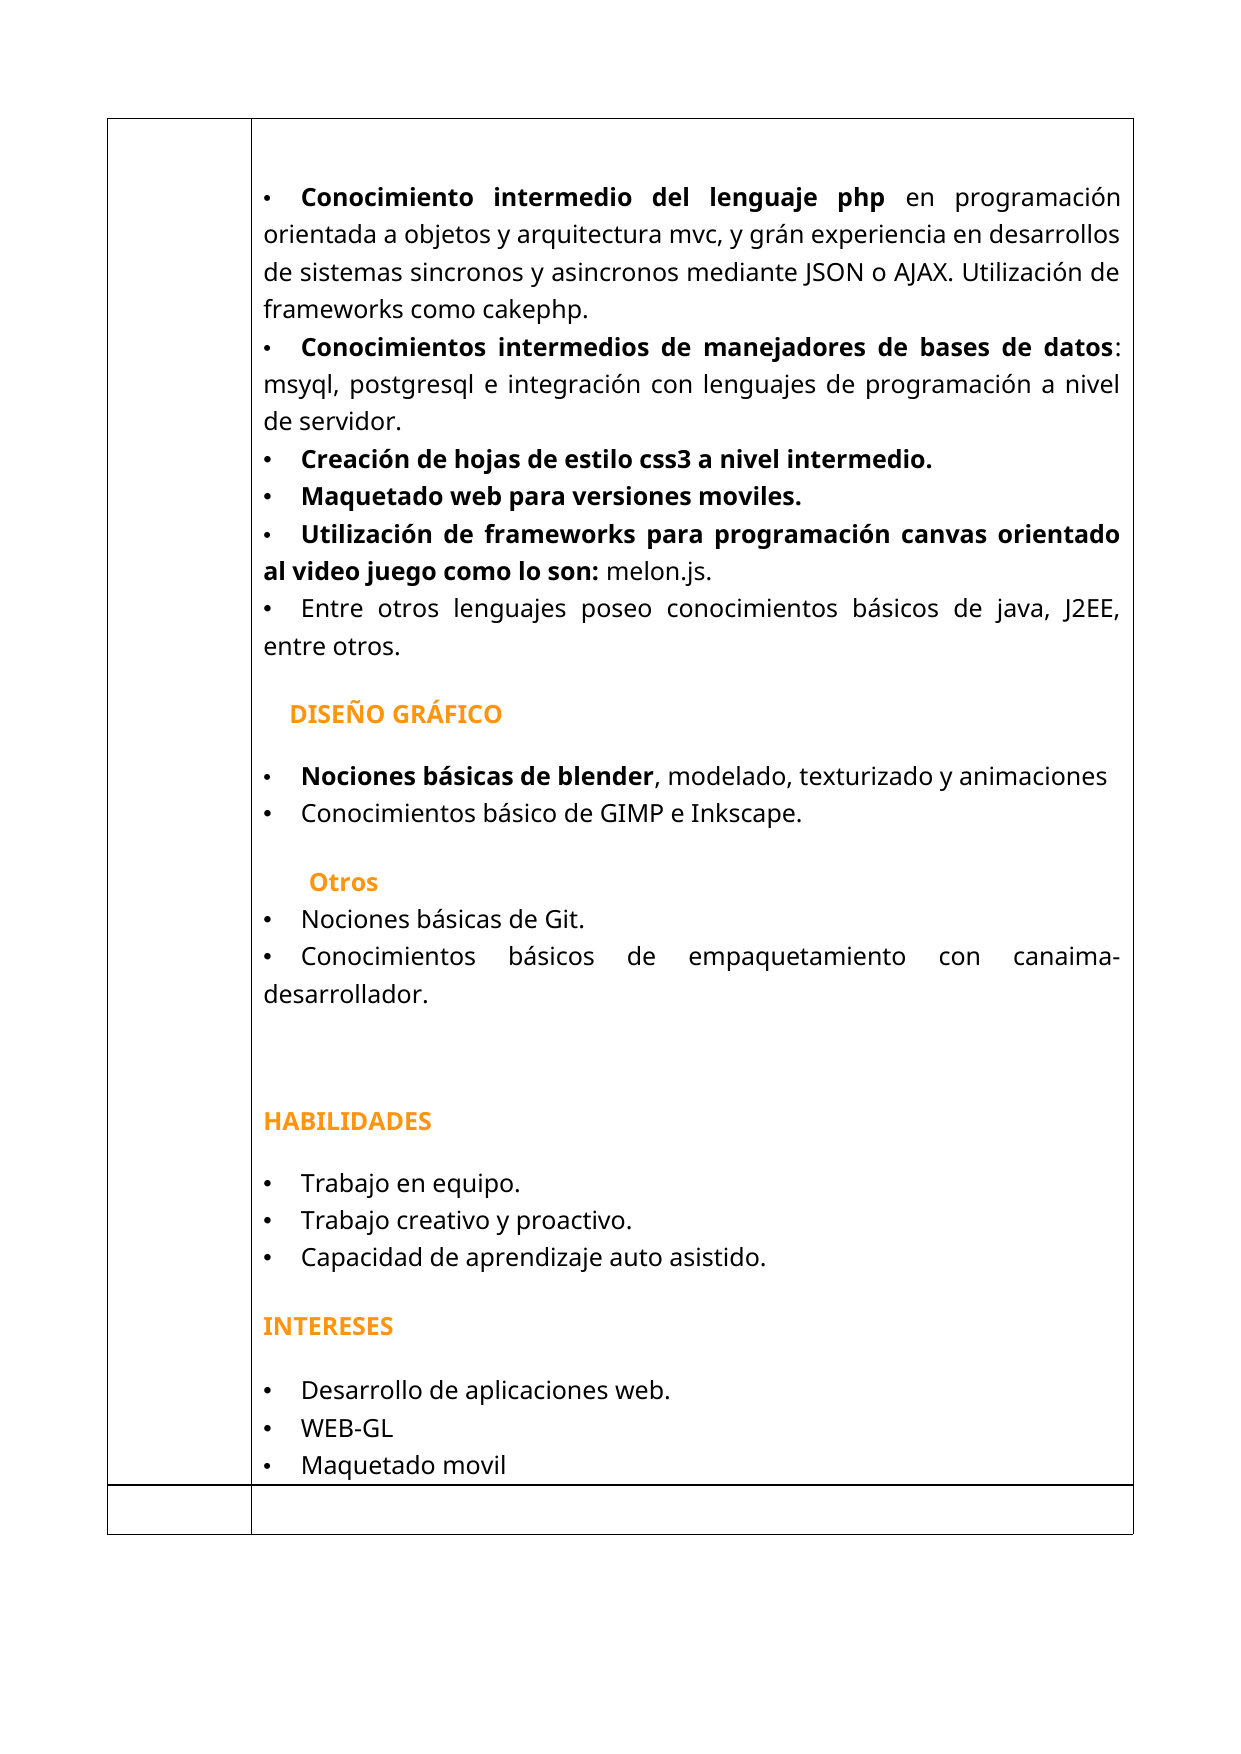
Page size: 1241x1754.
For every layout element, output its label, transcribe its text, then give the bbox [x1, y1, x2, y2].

table_cell [252, 1486, 1133, 1534]
table_header [108, 119, 251, 1484]
table_cell [108, 1486, 251, 1534]
table_header Formación académica Secundaria Institución: Colegio Agustiniano San judas tadeo Egreso: Julio- 2006 Título Obtenido: Bachiller en Ciencias Educación Superior Institución: Universidad Nacional Experimental Politécnica de la Fuerza Armada Carrera: Ing. De sistemas Título Obtenido: Ingeniero de Sistemas. Experiencia Laboral Analista de sistemas, Dirección de Educación de la Fundación Bolivariana de Informática y Telemática (Fundabit). Fecha de ingreso: 02 de julio del 2012. Desarrollo web con php para sistemas de alta y media complejidad en diferentes portales o empresas como lo son: www.quedateaqui.cl, www.telemaxcolombia.com, www.fondoefa.gob.ve, www.ofertafreelance.com, entre otros. Conocimientos Programación y bd Conocimiento avanzado de html5 con etiquetas propias del lenguaje como lo son: canvas, header, section, footer, entre otros. Conocimiento avanzado de jquery para la creación de animaciones e integración con librerias como lo son: spritely, graph, rotate, entre otros. Conocimiento intermedio del lenguaje php en programación orientada a objetos y arquitectura mvc, y grán experiencia en desarrollos de sistemas sincronos y asincronos mediante JSON o AJAX. Utilización de frameworks como cakephp. Conocimientos intermedios de manejadores de bases de datos: msyql, postgresql e integración con lenguajes de programación a nivel de servidor. Creación de hojas de estilo css3 a nivel intermedio. Maquetado web para versiones moviles. Utilización de frameworks para programación canvas orientado al video juego como lo son: melon.js. Entre otros lenguajes poseo conocimientos básicos de java, J2EE, entre otros. Diseño Gráfico Nociones básicas de blender, modelado, texturizado y animaciones Conocimientos básico de GIMP e Inkscape. Otros Nociones básicas de Git. Conocimientos básicos de empaquetamiento con canaima-desarrollador. Habilidades Trabajo en equipo. Trabajo creativo y proactivo. Capacidad de aprendizaje auto asistido. Intereses Desarrollo de aplicaciones web. WEB-GL Maquetado movil [252, 119, 1133, 1484]
